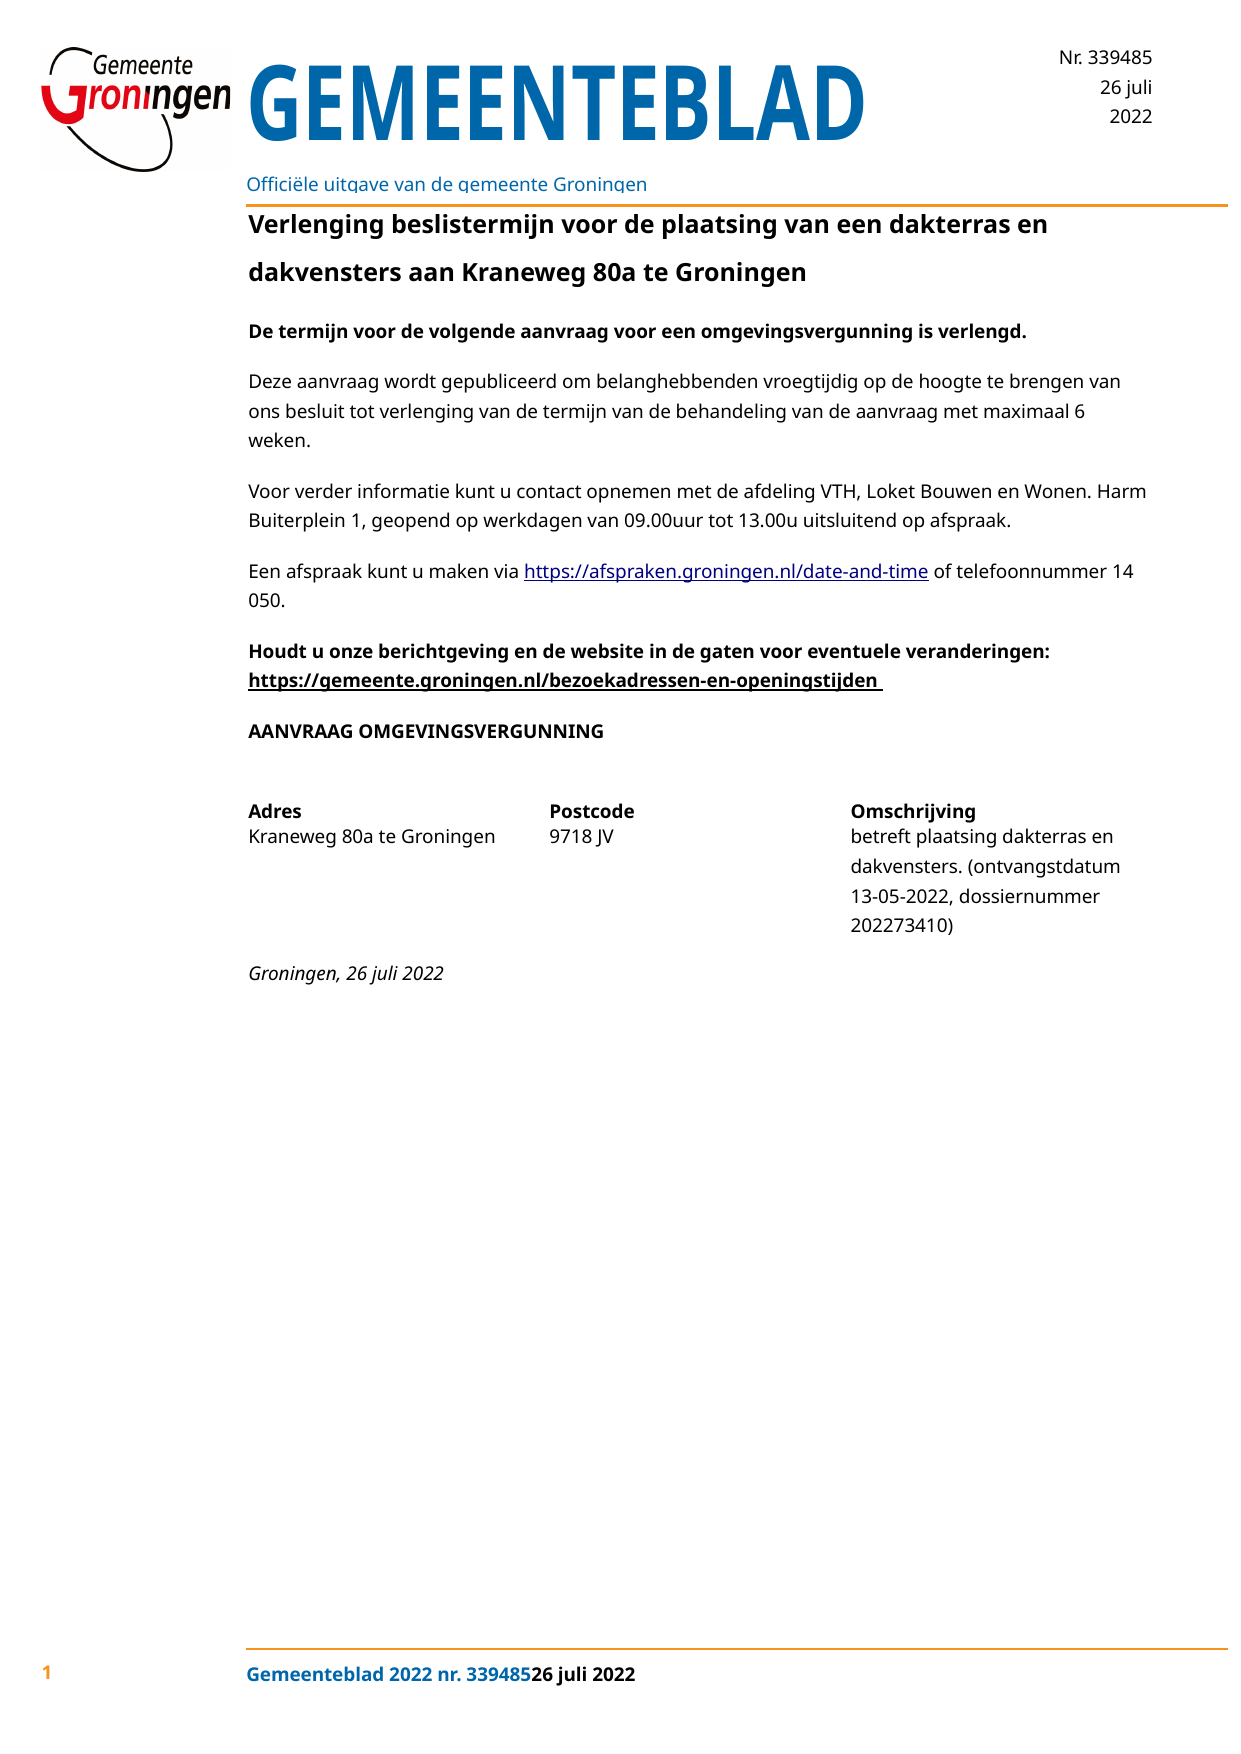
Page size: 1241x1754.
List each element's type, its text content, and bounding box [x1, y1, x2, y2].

picture [41, 47, 231, 172]
table_header Omschrijving [850, 798, 1152, 824]
text Deze aanvraag wordt gepubliceerd om belanghebbenden vroegtijdig op de hoogte te brengen van ons besluit tot verlenging van de termijn van de behandeling van de aanvraag met maximaal 6 weken. [248, 368, 1152, 453]
text Houdt u onze berichtgeving en de website in de gaten voor eventuele veranderingen: https://gemeente.groningen.nl/bezoekadressen-en-openingstijden [248, 638, 1152, 693]
table_header Adres [248, 798, 549, 824]
text Voor verder informatie kunt u contact opnemen met de afdeling VTH, Loket Bouwen en Wonen. Harm Buiterplein 1, geopend op werkdagen van 09.00uur tot 13.00u uitsluitend op afspraak. [248, 478, 1152, 533]
table_cell 9718 JV [549, 824, 850, 938]
table_header Postcode [549, 798, 850, 824]
text Verlenging beslistermijn voor de plaatsing van een dakterras en dakvensters aan Kraneweg 80a te Groningen [248, 207, 1152, 288]
text Groningen, 26 juli 2022 [248, 960, 1152, 985]
table_cell Kraneweg 80a te Groningen [248, 824, 549, 938]
table_cell betreft plaatsing dakterras en dakvensters. (ontvangstdatum 13-05-2022, dossiernummer 202273410) [850, 824, 1152, 938]
text De termijn voor de volgende aanvraag voor een omgevingsvergunning is verlengd. [248, 318, 1152, 344]
text AANVRAAG OMGEVINGSVERGUNNING [248, 718, 1152, 744]
text Een afspraak kunt u maken via https://afspraken.groningen.nl/date-and-time of telefoonnummer 14 050. [248, 558, 1152, 613]
